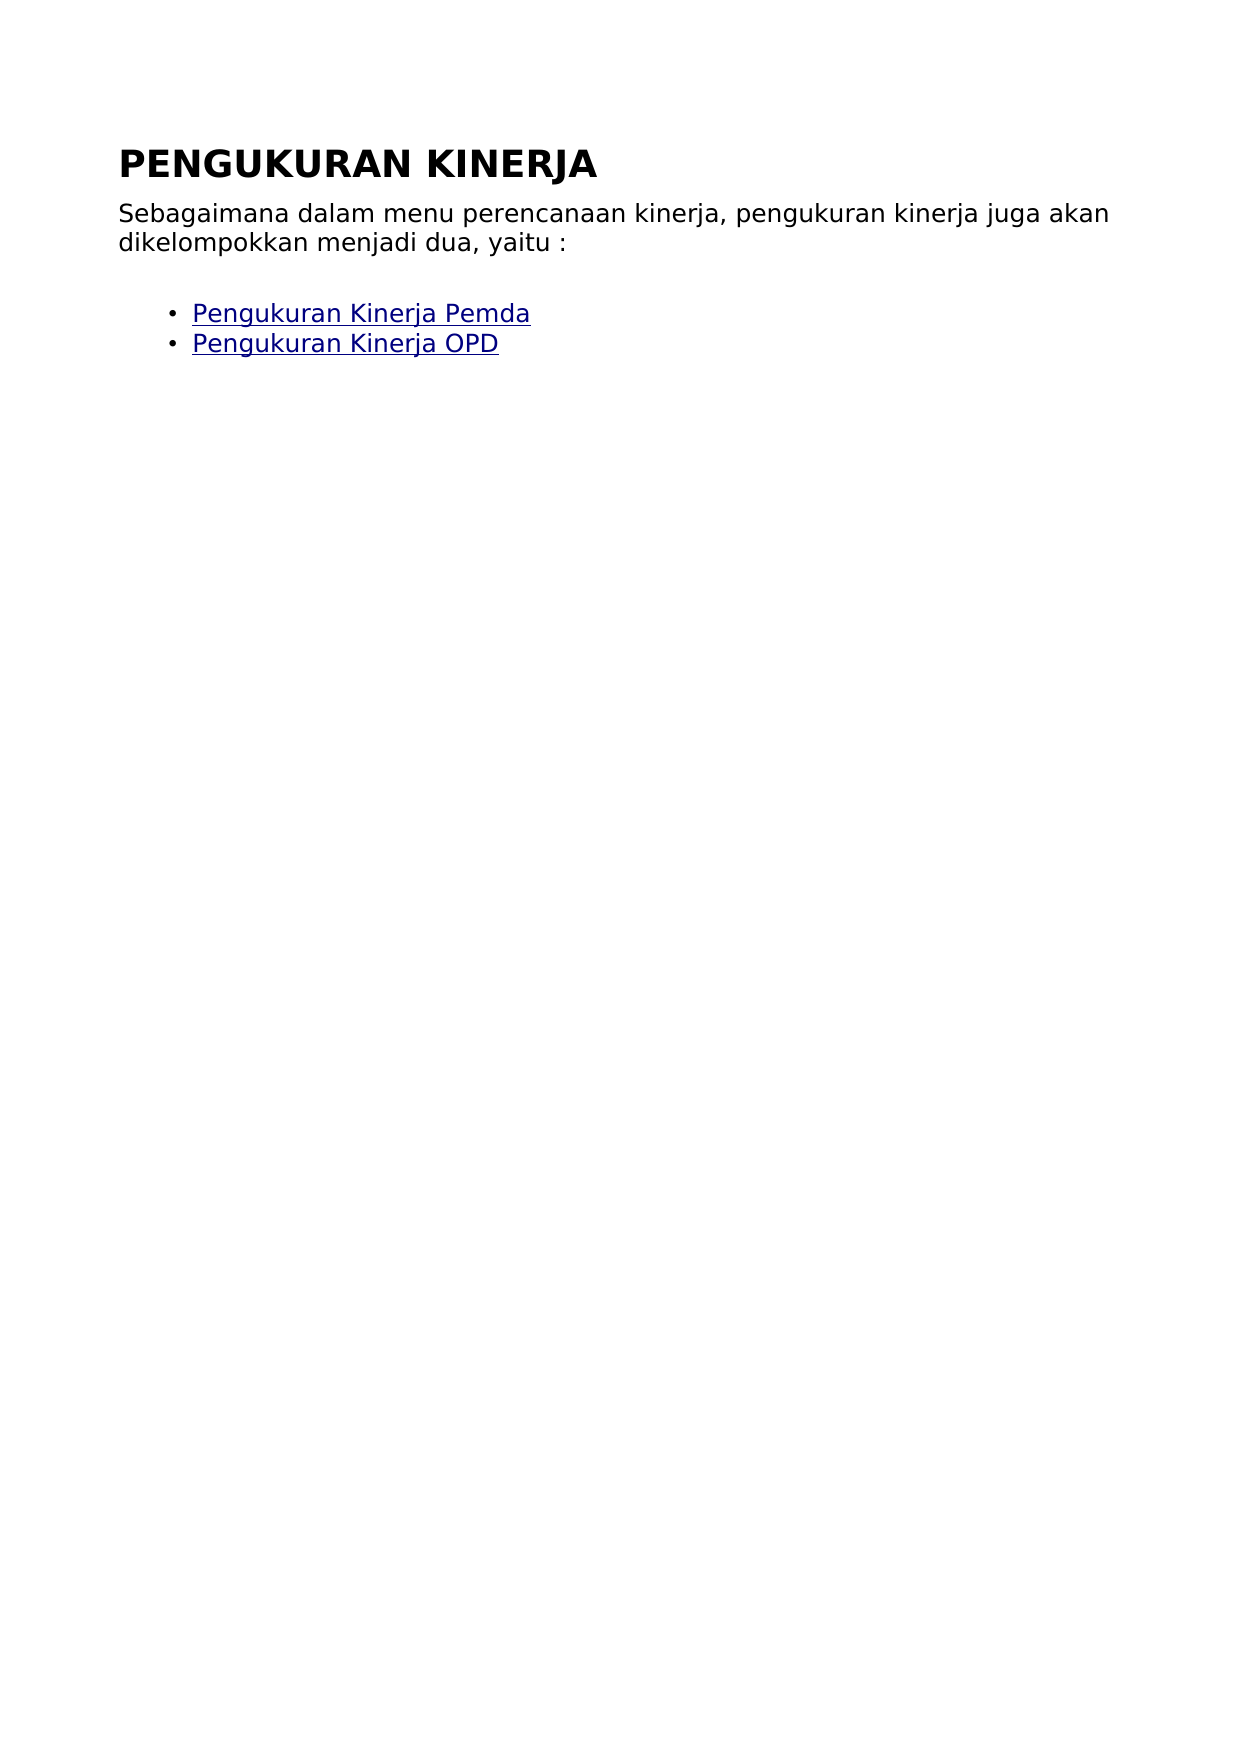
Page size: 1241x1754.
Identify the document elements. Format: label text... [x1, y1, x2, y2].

list Pengukuran Kinerja OPD [177, 329, 1122, 358]
list Pengukuran Kinerja Pemda [177, 299, 1122, 329]
subtitle PENGUKURAN KINERJA [118, 143, 1122, 187]
text Sebagaimana dalam menu perencanaan kinerja, pengukuran kinerja juga akan dikelompokkan menjadi dua, yaitu : [118, 199, 1122, 258]
